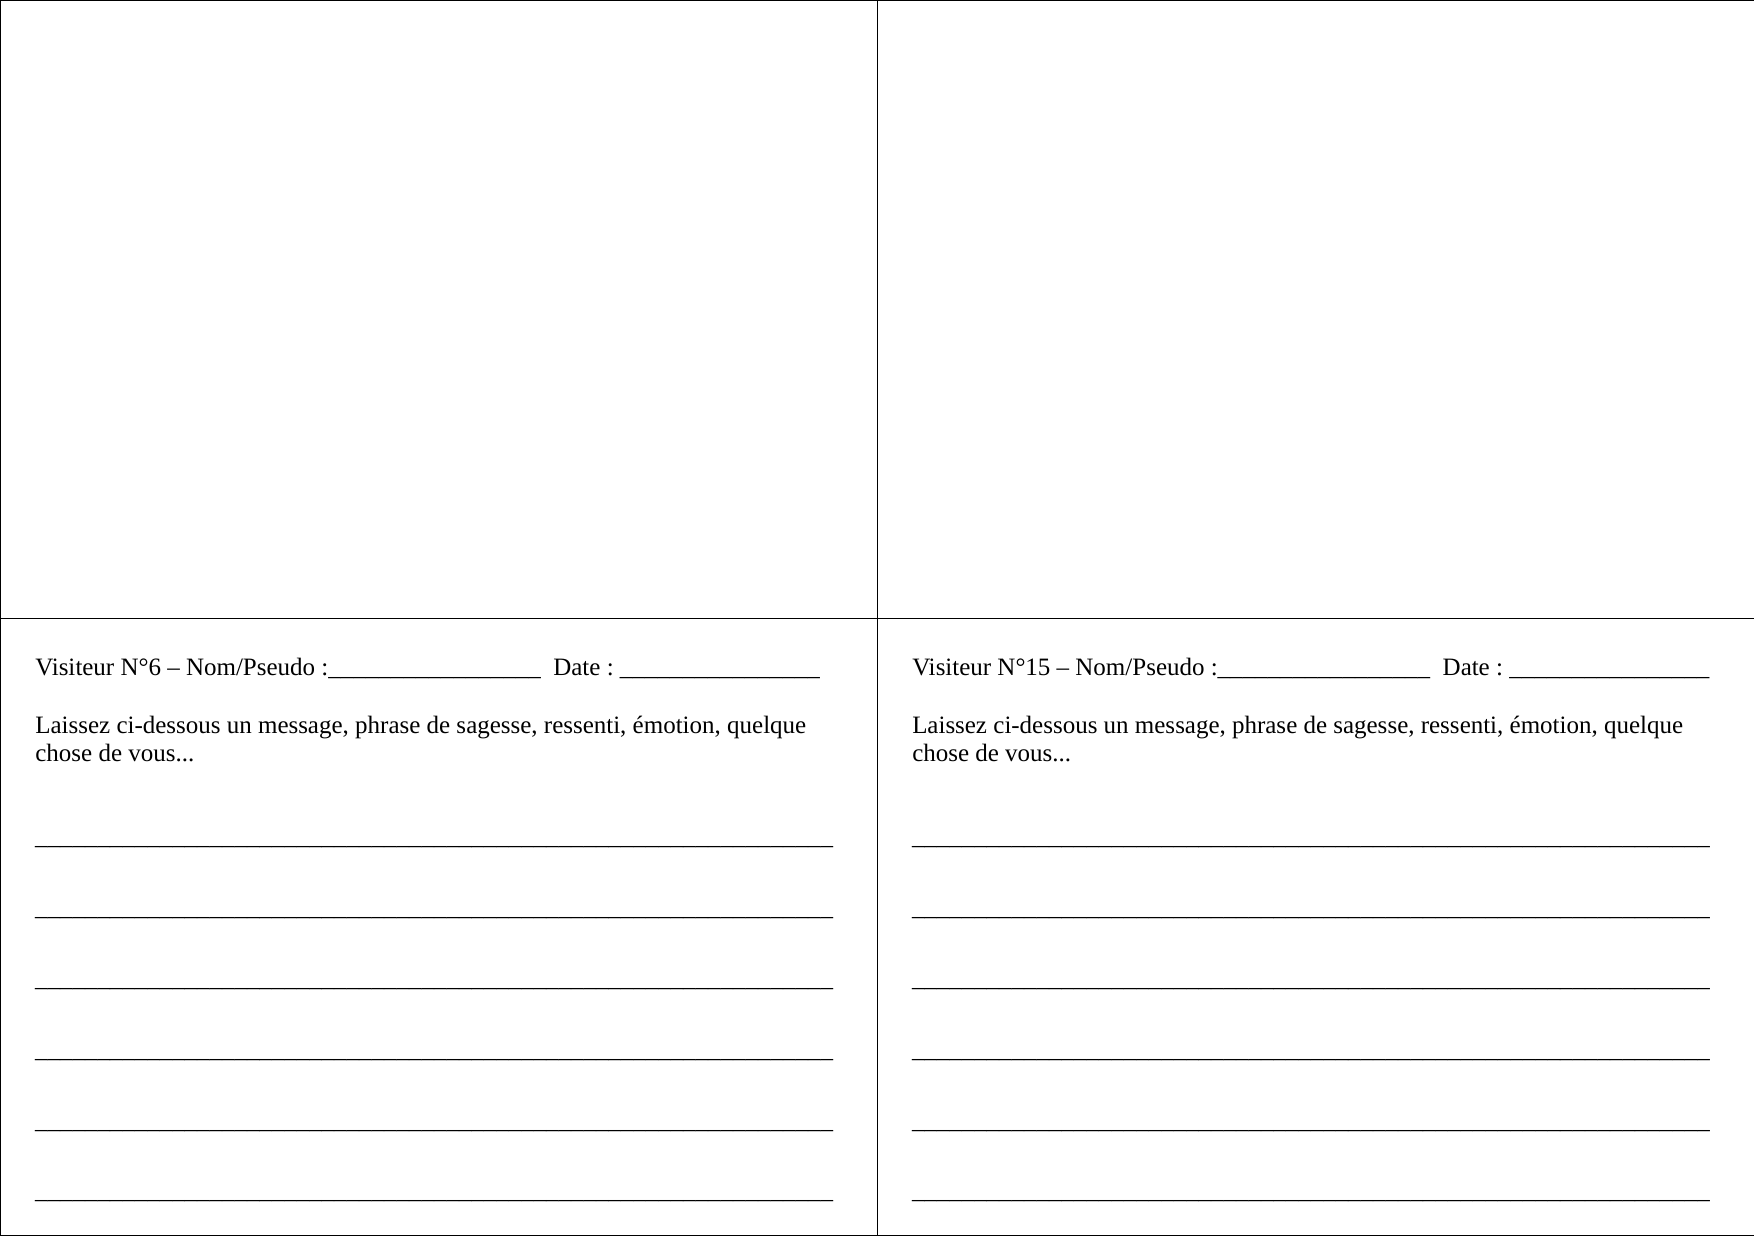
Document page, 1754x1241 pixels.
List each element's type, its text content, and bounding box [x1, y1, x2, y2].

table_header [1, 1, 877, 618]
table_header [878, 1, 1754, 618]
table_cell Visiteur N°15 – Nom/Pseudo :_________________ Date : ________________ Laissez ci-dessous un message, phrase de sagesse, ressenti, émotion, quelque chose de vous... [878, 619, 1754, 1235]
table_cell Visiteur N°6 – Nom/Pseudo :_________________ Date : ________________ Laissez ci-dessous un message, phrase de sagesse, ressenti, émotion, quelque chose de vous... [1, 619, 877, 1235]
